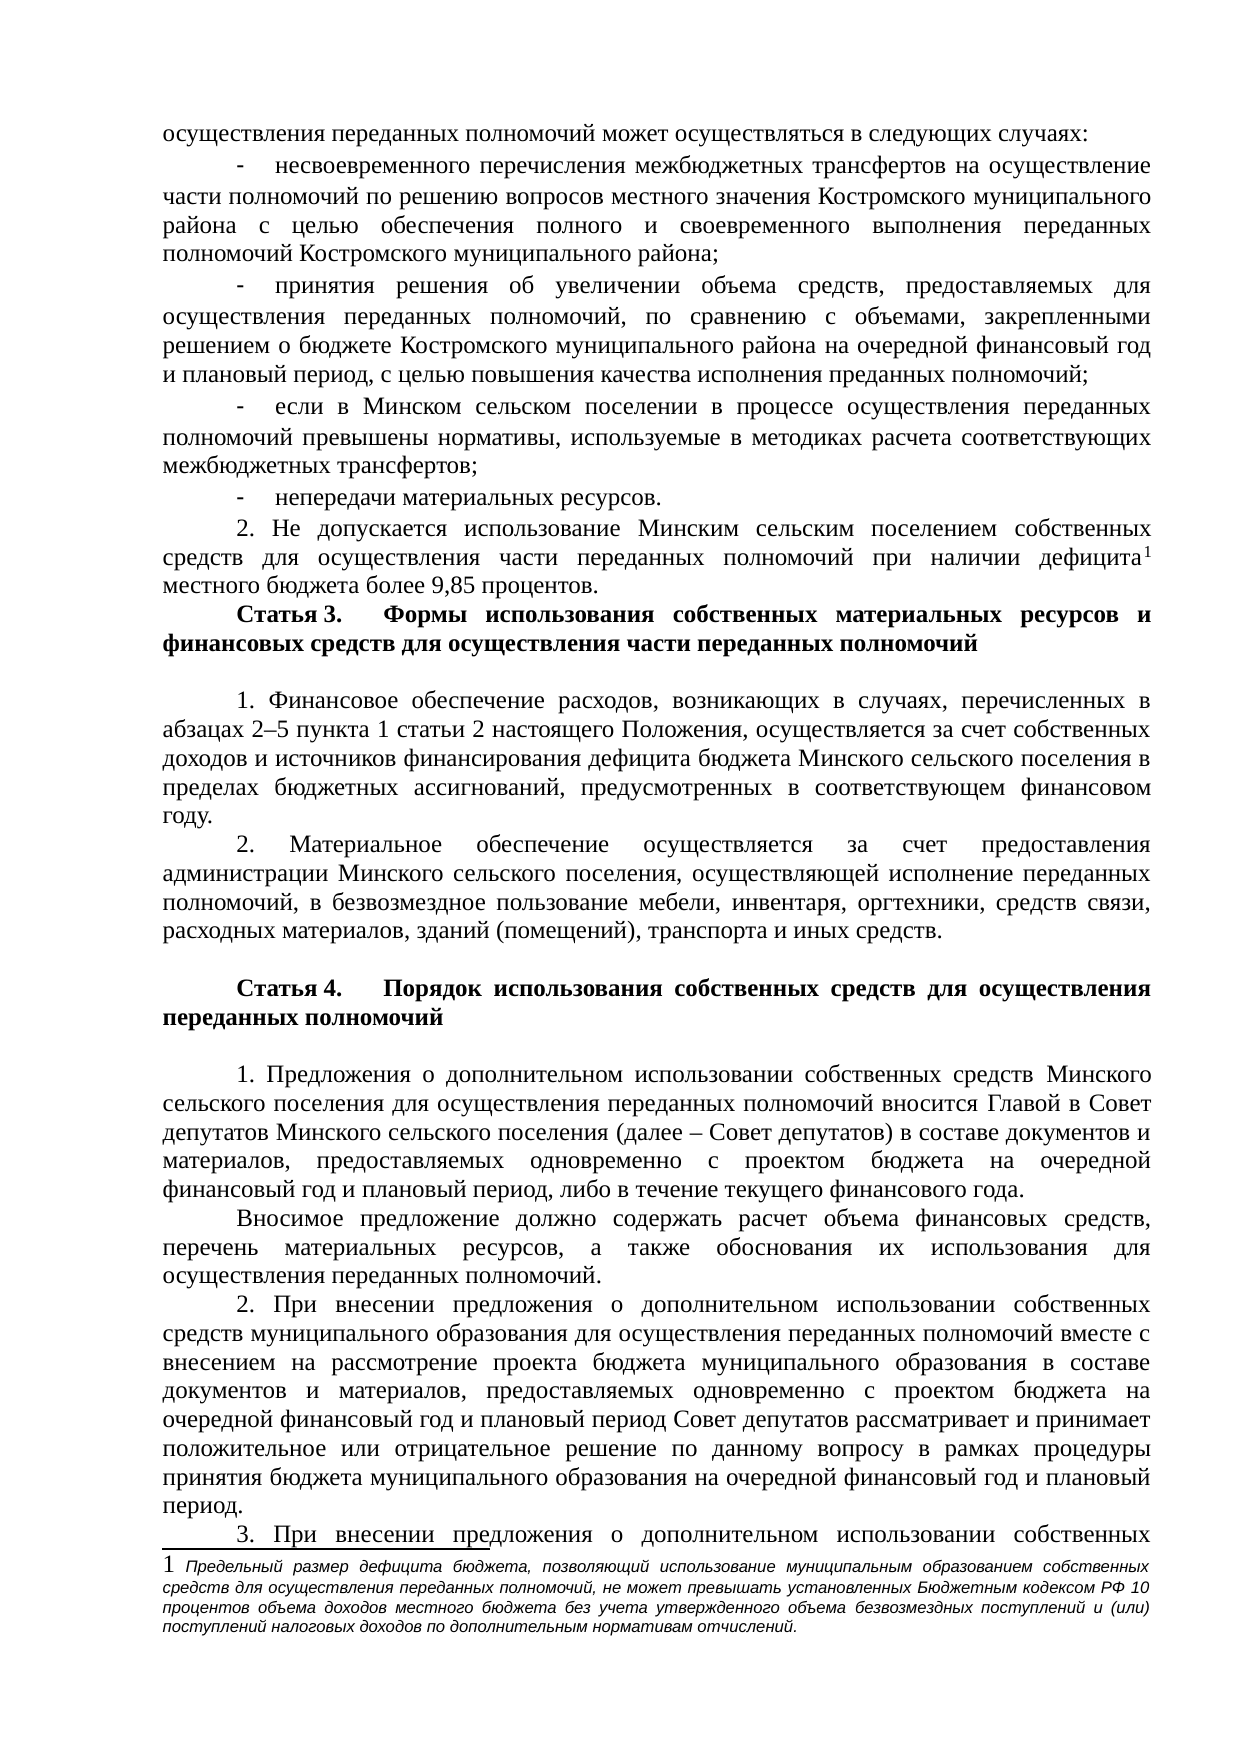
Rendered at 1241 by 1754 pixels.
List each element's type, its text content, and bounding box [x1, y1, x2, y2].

text Статья 4. Порядок использования собственных средств для осуществления переданных полномочий [162, 973, 1152, 1031]
list несвоевременного перечисления межбюджетных трансфертов на осуществление части полномочий по решению вопросов местного значения Костромского муниципального района с целью обеспечения полного и своевременного выполнения переданных полномочий Костромского муниципального района; [162, 147, 1152, 267]
text Статья 3. Формы использования собственных материальных ресурсов и финансовых средств для осуществления части переданных полномочий [162, 599, 1152, 657]
text 2. Не допускается использование Минским сельским поселением собственных средств для осуществления части переданных полномочий при наличии дефицита местного бюджета более 9,85 процентов. [162, 513, 1152, 599]
list если в Минском сельском поселении в процессе осуществления переданных полномочий превышены нормативы, используемые в методиках расчета соответствующих межбюджетных трансфертов; [162, 387, 1152, 479]
text 3. При внесении предложения о дополнительном использовании собственных [162, 1519, 1152, 1548]
text 2. Материальное обеспечение осуществляется за счет предоставления администрации Минского сельского поселения, осуществляющей исполнение переданных полномочий, в безвозмездное пользование мебели, инвентаря, оргтехники, средств связи, расходных материалов, зданий (помещений), транспорта и иных средств. [162, 829, 1152, 944]
text осуществления переданных полномочий может осуществляться в следующих случаях: [162, 118, 1152, 147]
list непередачи материальных ресурсов. [162, 479, 1152, 513]
text Предельный размер дефицита бюджета, позволяющий использование муниципальным образованием собственных средств для осуществления переданных полномочий, не может превышать установленных Бюджетным кодексом РФ 10 процентов объема доходов местного бюджета без учета утвержденного объема безвозмездных поступлений и (или) поступлений налоговых доходов по дополнительным нормативам отчислений. [162, 1549, 1152, 1636]
text Вносимое предложение должно содержать расчет объема финансовых средств, перечень материальных ресурсов, а также обоснования их использования для осуществления переданных полномочий. [162, 1203, 1152, 1289]
list принятия решения об увеличении объема средств, предоставляемых для осуществления переданных полномочий, по сравнению с объемами, закрепленными решением о бюджете Костромского муниципального района на очередной финансовый год и плановый период, с целью повышения качества исполнения преданных полномочий; [162, 267, 1152, 387]
text 1. Финансовое обеспечение расходов, возникающих в случаях, перечисленных в абзацах 2–5 пункта 1 статьи 2 настоящего Положения, осуществляется за счет собственных доходов и источников финансирования дефицита бюджета Минского сельского поселения в пределах бюджетных ассигнований, предусмотренных в соответствующем финансовом году. [162, 686, 1152, 829]
text 1. Предложения о дополнительном использовании собственных средств Минского сельского поселения для осуществления переданных полномочий вносится Главой в Совет депутатов Минского сельского поселения (далее – Совет депутатов) в составе документов и материалов, предоставляемых одновременно с проектом бюджета на очередной финансовый год и плановый период, либо в течение текущего финансового года. [162, 1059, 1152, 1203]
text 2. При внесении предложения о дополнительном использовании собственных средств муниципального образования для осуществления переданных полномочий вместе с внесением на рассмотрение проекта бюджета муниципального образования в составе документов и материалов, предоставляемых одновременно с проектом бюджета на очередной финансовый год и плановый период Совет депутатов рассматривает и принимает положительное или отрицательное решение по данному вопросу в рамках процедуры принятия бюджета муниципального образования на очередной финансовый год и плановый период. [162, 1289, 1152, 1519]
